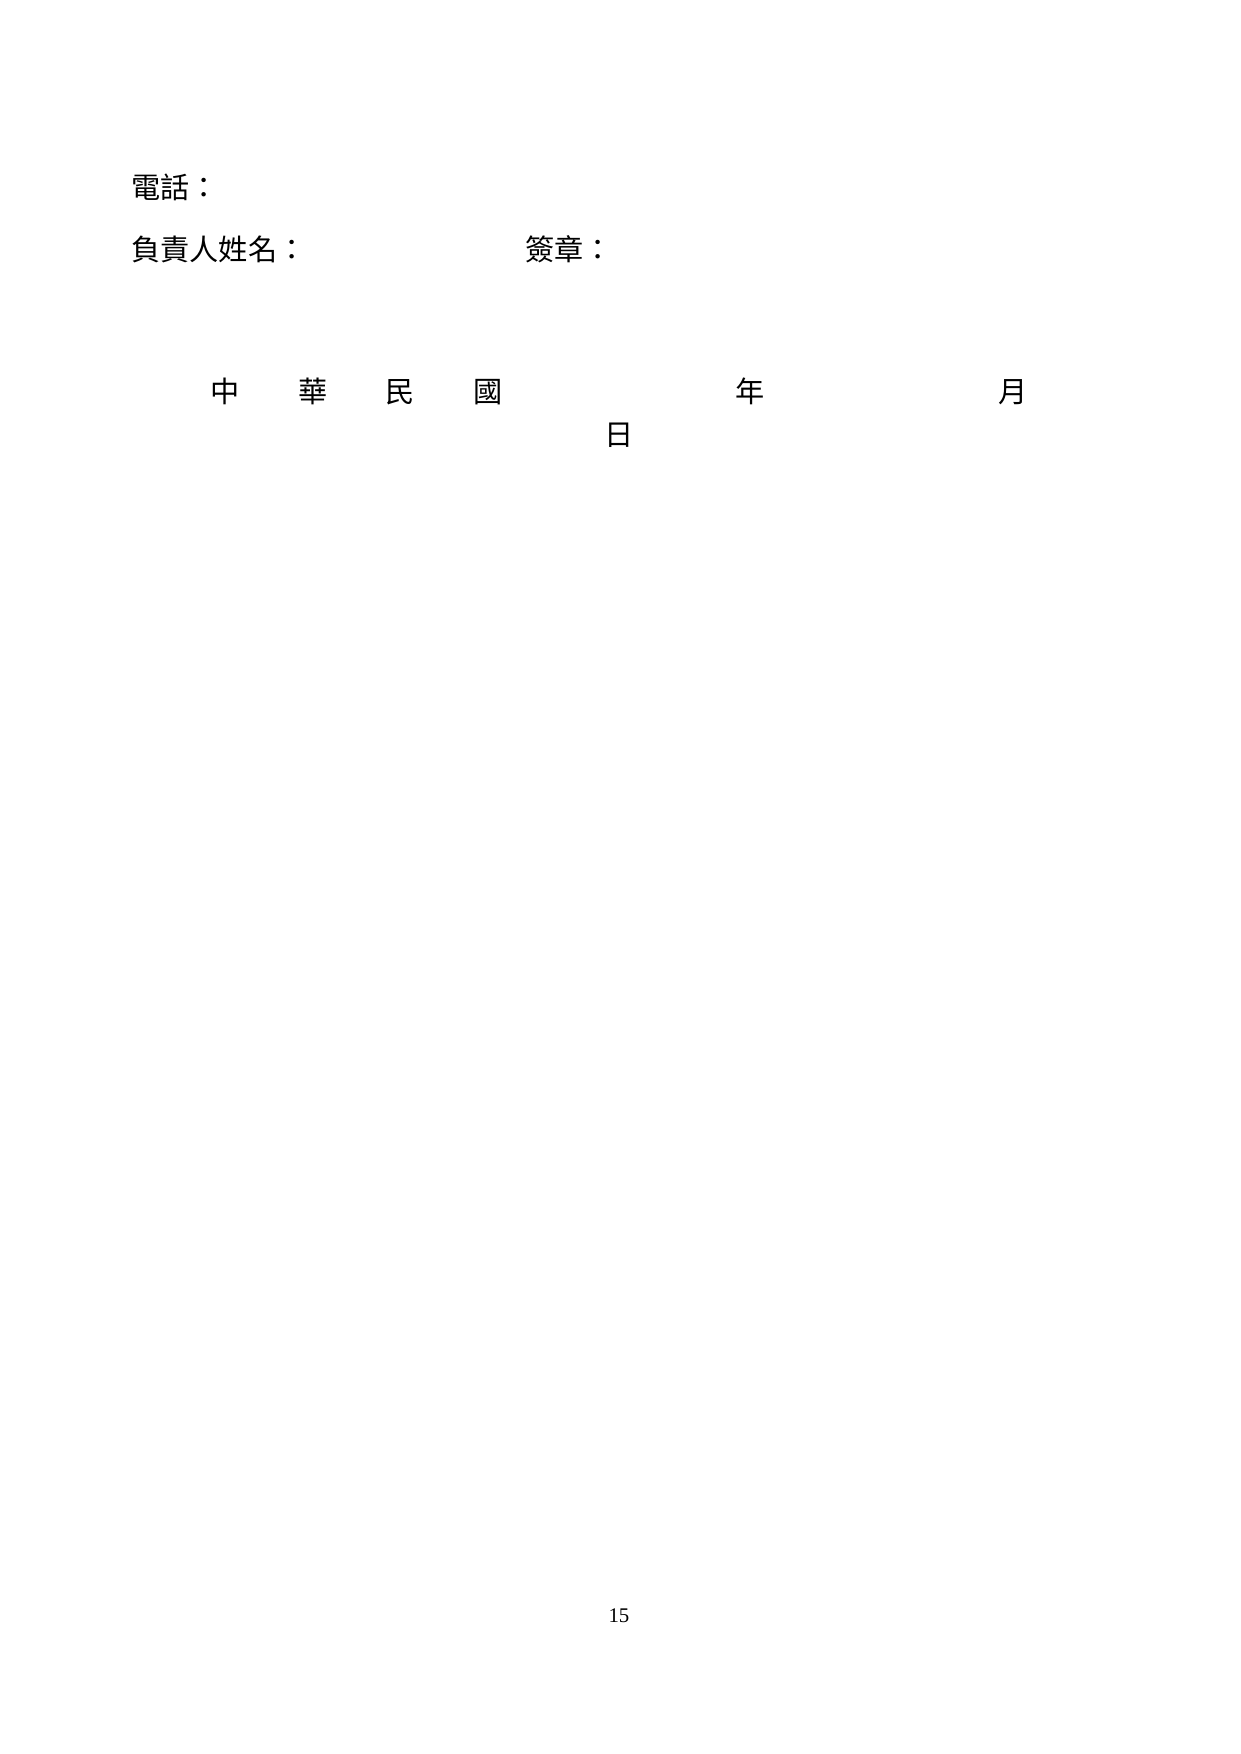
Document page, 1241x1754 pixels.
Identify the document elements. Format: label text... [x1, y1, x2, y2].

text 負責人姓名： 簽章： [131, 206, 1106, 269]
text 中 華 民 國 年 月 日 [131, 369, 1106, 453]
text 電話： [131, 144, 1106, 206]
